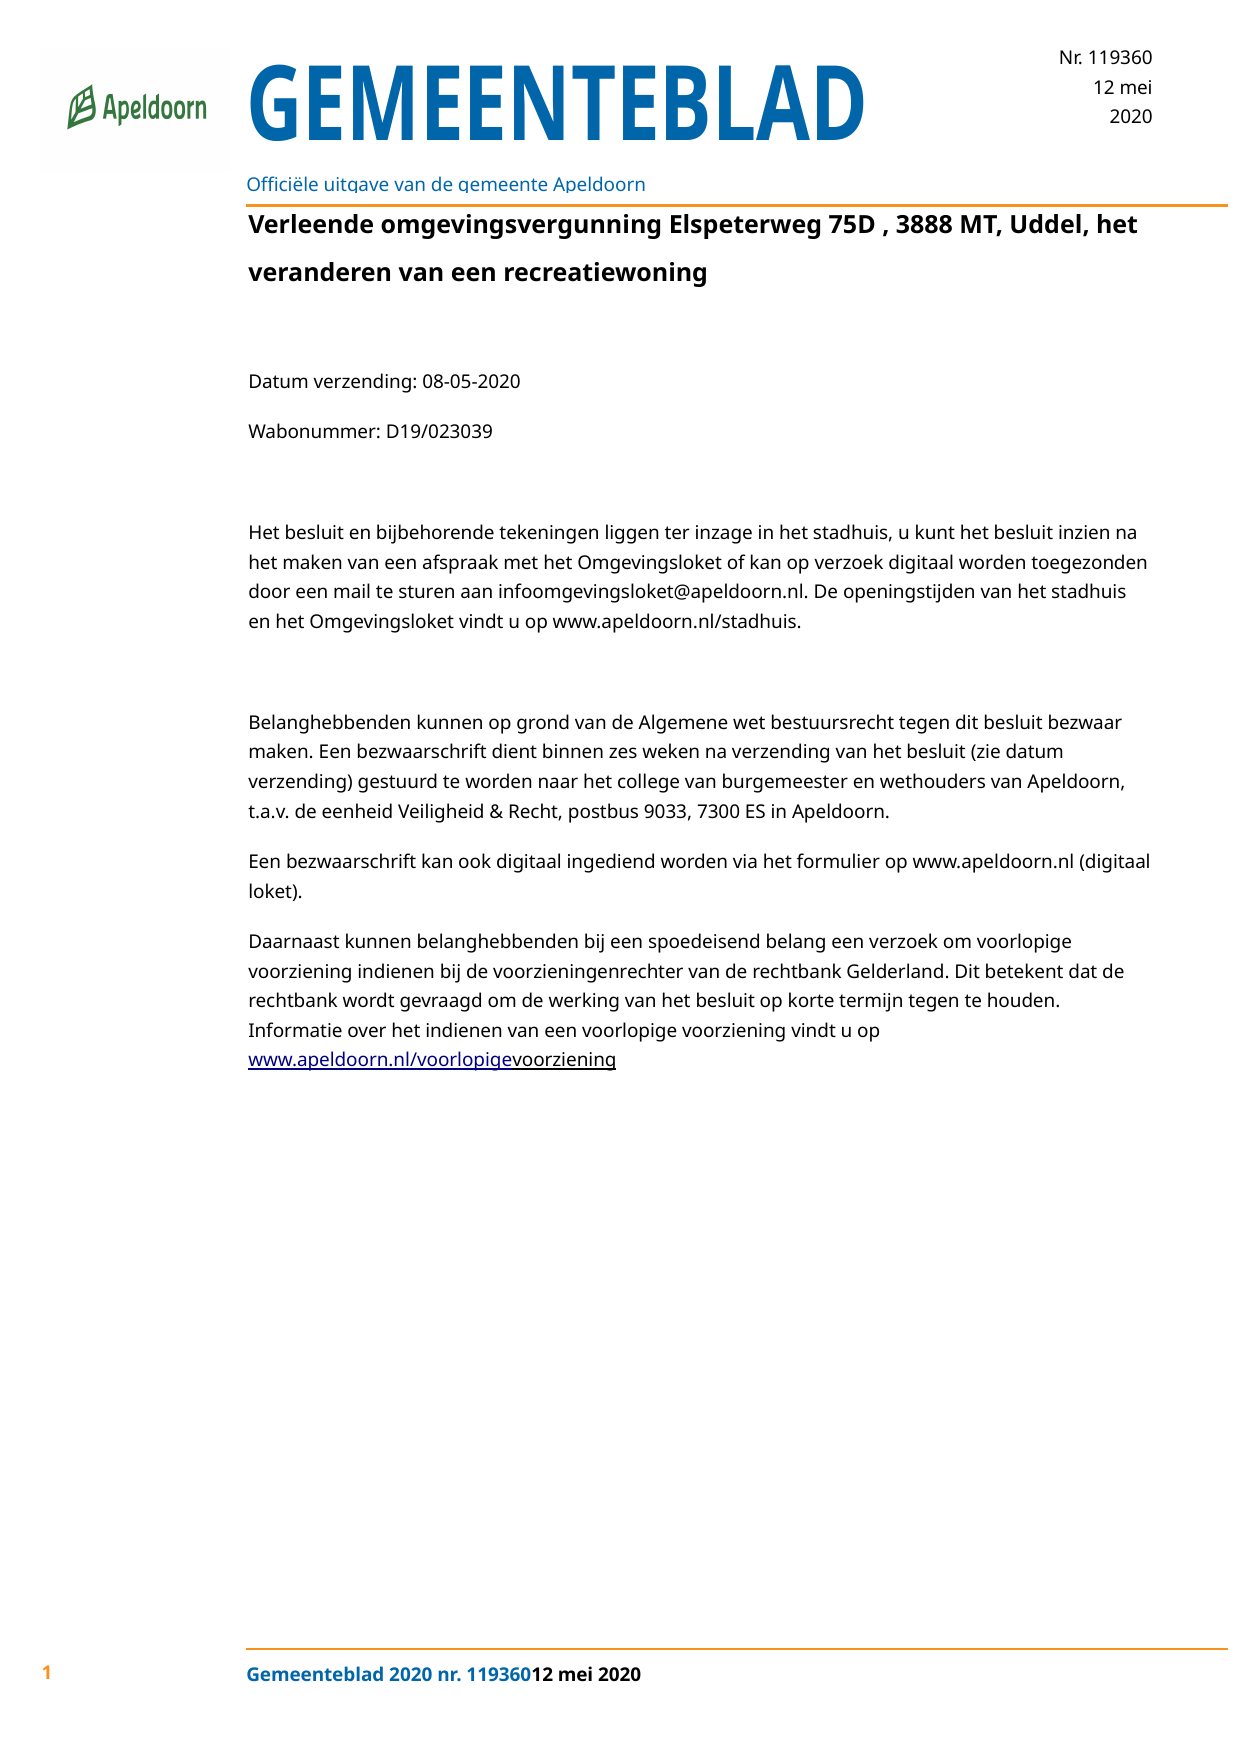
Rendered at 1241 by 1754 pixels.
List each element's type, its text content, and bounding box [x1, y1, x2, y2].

picture [41, 47, 231, 172]
text Wabonummer: D19/023039 [248, 419, 1152, 444]
text Verleende omgevingsvergunning Elspeterweg 75D , 3888 MT, Uddel, het veranderen van een recreatiewoning [248, 207, 1152, 288]
text Datum verzending: 08-05-2020 [248, 368, 1152, 394]
text Het besluit en bijbehorende tekeningen liggen ter inzage in het stadhuis, u kunt het besluit inzien na het maken van een afspraak met het Omgevingsloket of kan op verzoek digitaal worden toegezonden door een mail te sturen aan infoomgevingsloket@apeldoorn.nl. De openingstijden van het stadhuis en het Omgevingsloket vindt u op www.apeldoorn.nl/stadhuis. [248, 519, 1152, 634]
text Daarnaast kunnen belanghebbenden bij een spoedeisend belang een verzoek om voorlopige voorziening indienen bij de voorzieningenrechter van de rechtbank Gelderland. Dit betekent dat de rechtbank wordt gevraagd om de werking van het besluit op korte termijn tegen te houden. Informatie over het indienen van een voorlopige voorziening vindt u op www.apeldoorn.nl/voorlopigevoorziening [248, 928, 1152, 1072]
text Belanghebbenden kunnen op grond van de Algemene wet bestuursrecht tegen dit besluit bezwaar maken. Een bezwaarschrift dient binnen zes weken na verzending van het besluit (zie datum verzending) gestuurd te worden naar het college van burgemeester en wethouders van Apeldoorn, t.a.v. de eenheid Veiligheid & Recht, postbus 9033, 7300 ES in Apeldoorn. [248, 709, 1152, 824]
text Een bezwaarschrift kan ook digitaal ingediend worden via het formulier op www.apeldoorn.nl (digitaal loket). [248, 848, 1152, 904]
